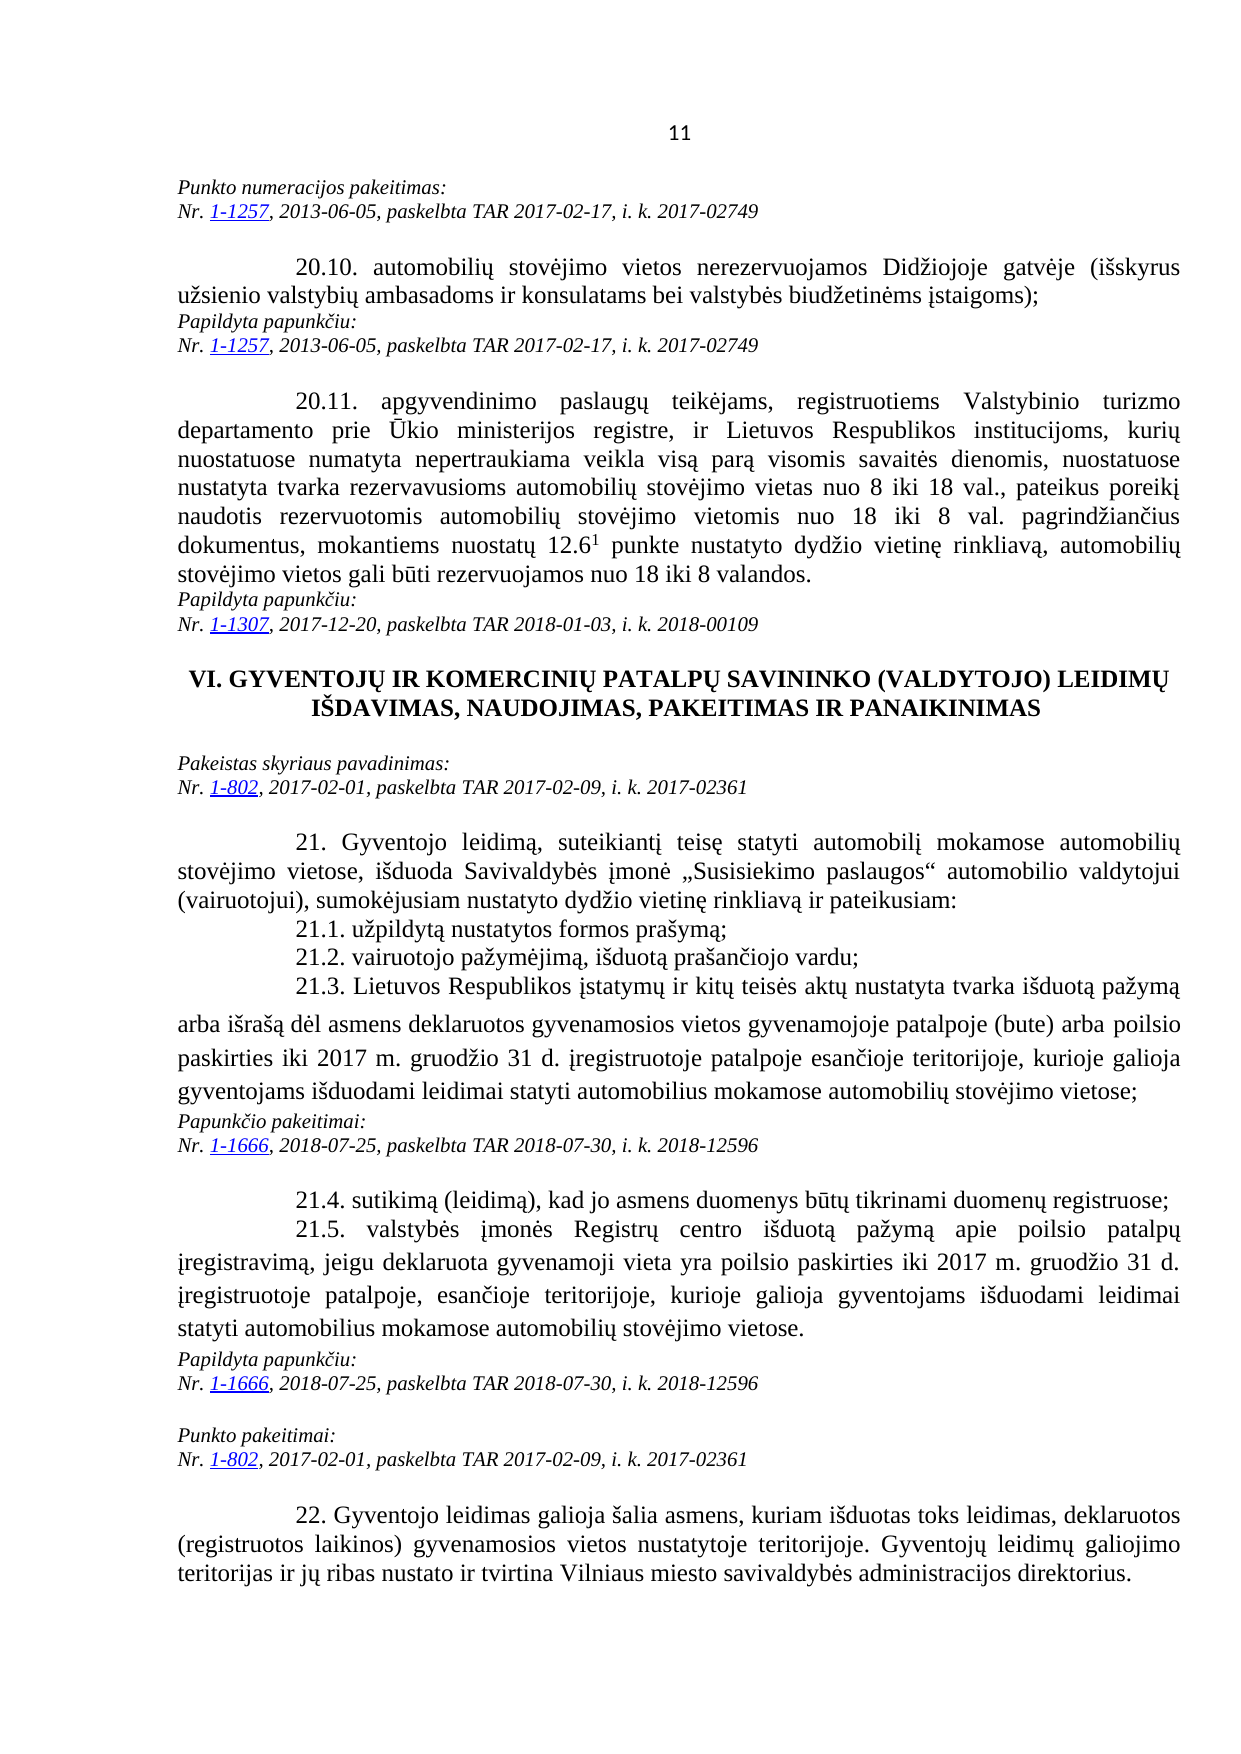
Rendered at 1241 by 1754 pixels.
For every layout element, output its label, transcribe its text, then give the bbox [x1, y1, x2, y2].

text 21.4. sutikimą (leidimą), kad jo asmens duomenys būtų tikrinami duomenų registruose; [177, 1186, 1181, 1214]
text 20.11. apgyvendinimo paslaugų teikėjams, registruotiems Valstybinio turizmo departamento prie Ūkio ministerijos registre, ir Lietuvos Respublikos institucijoms, kurių nuostatuose numatyta nepertraukiama veikla visą parą visomis savaitės dienomis, nuostatuose nustatyta tvarka rezervavusioms automobilių stovėjimo vietas nuo 8 iki 18 val., pateikus poreikį naudotis rezervuotomis automobilių stovėjimo vietomis nuo 18 iki 8 val. pagrindžiančius dokumentus, mokantiems nuostatų 12.61 punkte nustatyto dydžio vietinę rinkliavą, automobilių stovėjimo vietos gali būti rezervuojamos nuo 18 iki 8 valandos. [177, 386, 1181, 587]
text Punkto pakeitimai: [177, 1423, 1181, 1447]
text Nr. 1-1666, 2018-07-25, paskelbta TAR 2018-07-30, i. k. 2018-12596 [177, 1133, 1181, 1157]
text Papildyta papunkčiu: [177, 587, 1181, 611]
text 21. Gyventojo leidimą, suteikiantį teisę statyti automobilį mokamose automobilių stovėjimo vietose, išduoda Savivaldybės įmonė „Susisiekimo paslaugos“ automobilio valdytojui (vairuotojui), sumokėjusiam nustatyto dydžio vietinę rinkliavą ir pateikusiam: [177, 827, 1181, 914]
text 21.5. valstybės įmonės Registrų centro išduotą pažymą apie poilsio patalpų įregistravimą, jeigu deklaruota gyvenamoji vieta yra poilsio paskirties iki 2017 m. gruodžio 31 d. įregistruotoje patalpoje, esančioje teritorijoje, kurioje galioja gyventojams išduodami leidimai statyti automobilius mokamose automobilių stovėjimo vietose. [177, 1214, 1181, 1342]
text 21.1. užpildytą nustatytos formos prašymą; [177, 914, 1181, 942]
text Papildyta papunkčiu: [177, 1346, 1181, 1371]
text Nr. 1-1666, 2018-07-25, paskelbta TAR 2018-07-30, i. k. 2018-12596 [177, 1371, 1181, 1394]
text Pakeistas skyriaus pavadinimas: [177, 751, 1181, 774]
text Nr. 1-802, 2017-02-01, paskelbta TAR 2017-02-09, i. k. 2017-02361 [177, 1447, 1181, 1471]
text Nr. 1-1307, 2017-12-20, paskelbta TAR 2018-01-03, i. k. 2018-00109 [177, 611, 1181, 636]
text Nr. 1-1257, 2013-06-05, paskelbta TAR 2017-02-17, i. k. 2017-02749 [177, 333, 1181, 357]
text VI. GYVENTOJŲ IR KOMERCINIŲ PATALPŲ SAVININKO (VALDYTOJO) LEIDIMŲ IŠDAVIMAS, NAUDOJIMAS, PAKEITIMAS IR PANAIKINIMAS [177, 664, 1181, 722]
text Papildyta papunkčiu: [177, 309, 1181, 333]
text 21.2. vairuotojo pažymėjimą, išduotą prašančiojo vardu; [177, 942, 1181, 971]
text Nr. 1-1257, 2013-06-05, paskelbta TAR 2017-02-17, i. k. 2017-02749 [177, 199, 1181, 223]
text 21.3. Lietuvos Respublikos įstatymų ir kitų teisės aktų nustatyta tvarka išduotą pažymą arba išrašą dėl asmens deklaruotos gyvenamosios vietos gyvenamojoje patalpoje (bute) arba poilsio paskirties iki 2017 m. gruodžio 31 d. įregistruotoje patalpoje esančioje teritorijoje, kurioje galioja gyventojams išduodami leidimai statyti automobilius mokamose automobilių stovėjimo vietose; [177, 971, 1181, 1104]
text 22. Gyventojo leidimas galioja šalia asmens, kuriam išduotas toks leidimas, deklaruotos (registruotos laikinos) gyvenamosios vietos nustatytoje teritorijoje. Gyventojų leidimų galiojimo teritorijas ir jų ribas nustato ir tvirtina Vilniaus miesto savivaldybės administracijos direktorius. [177, 1500, 1181, 1586]
text Papunkčio pakeitimai: [177, 1109, 1181, 1133]
text Nr. 1-802, 2017-02-01, paskelbta TAR 2017-02-09, i. k. 2017-02361 [177, 774, 1181, 799]
text Punkto numeracijos pakeitimas: [177, 175, 1181, 199]
text 20.10. automobilių stovėjimo vietos nerezervuojamos Didžiojoje gatvėje (išskyrus užsienio valstybių ambasadoms ir konsulatams bei valstybės biudžetinėms įstaigoms); [177, 252, 1181, 309]
